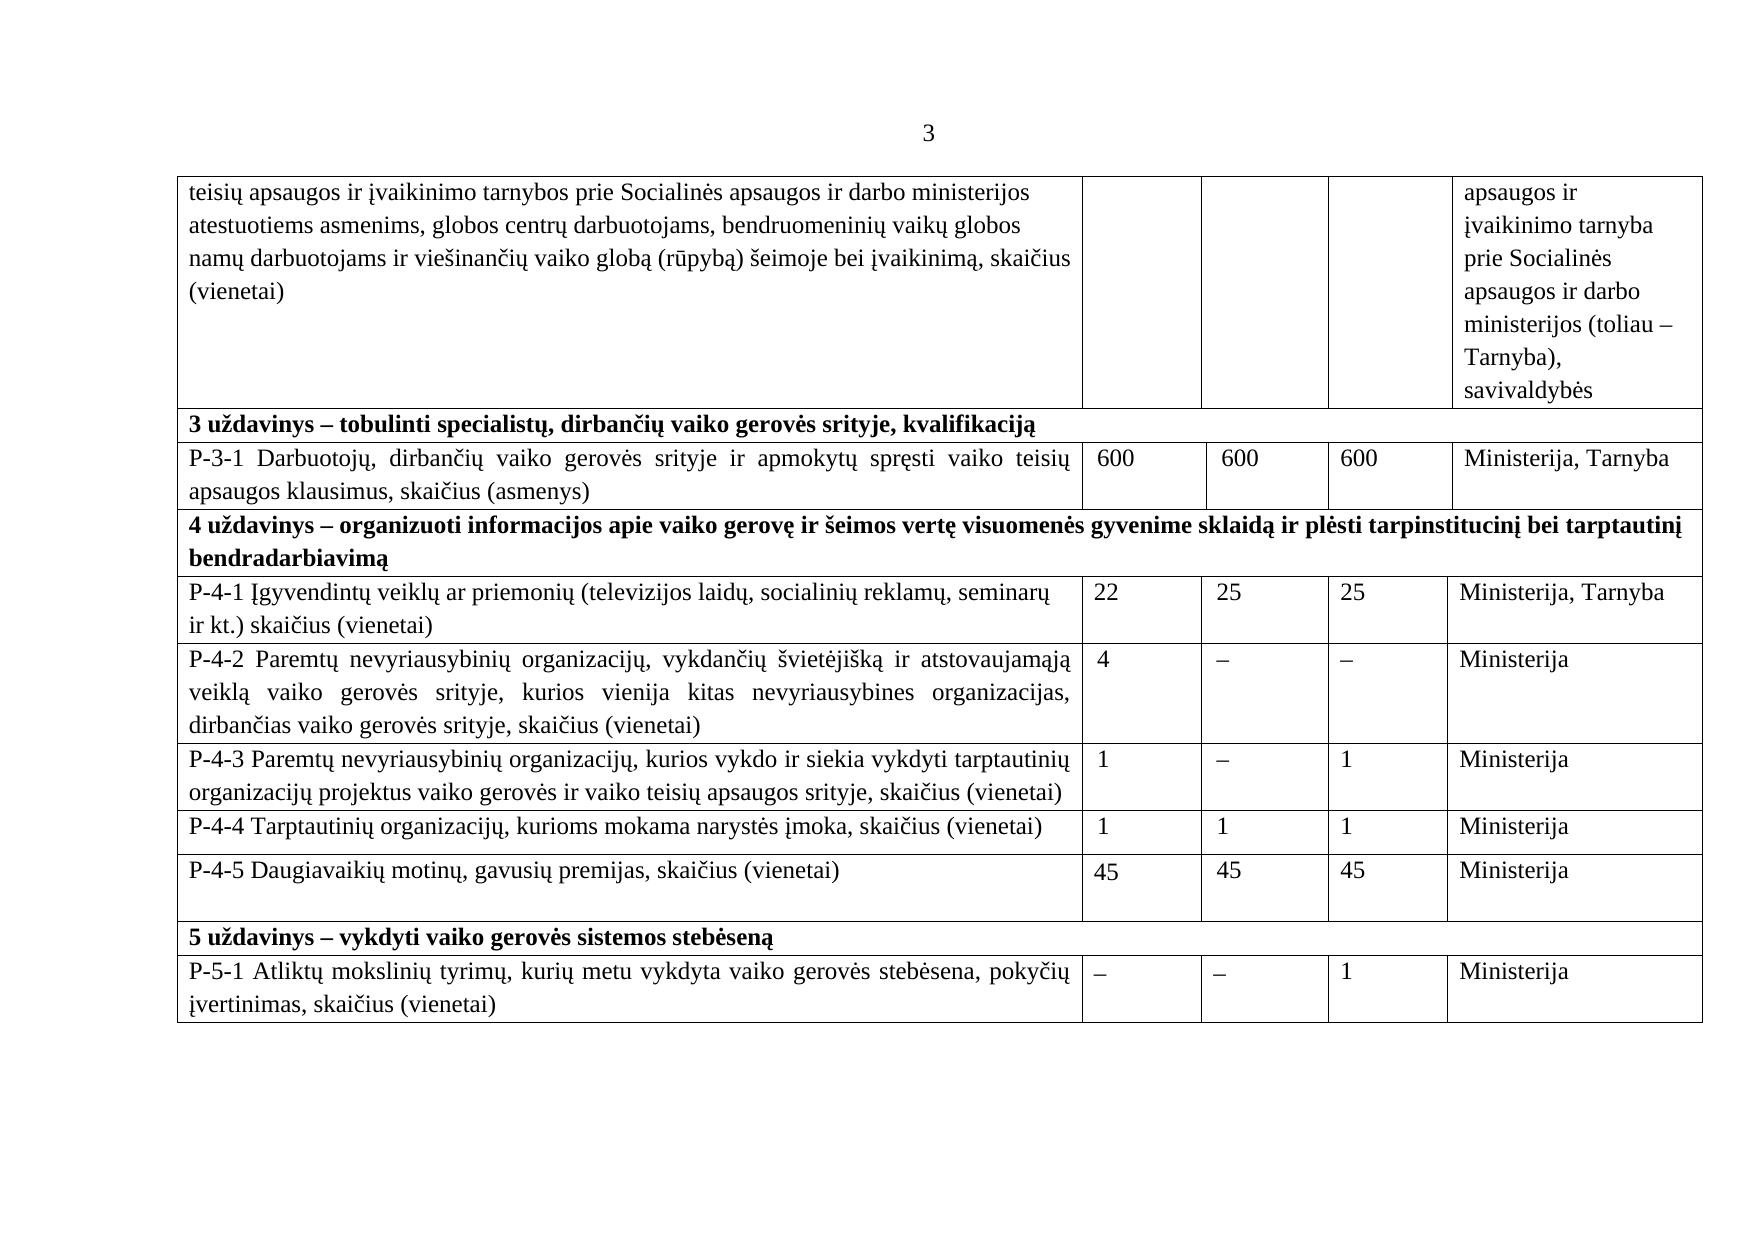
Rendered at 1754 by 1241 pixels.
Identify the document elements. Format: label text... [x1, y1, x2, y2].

table_cell Ministerija, Tarnyba [1448, 577, 1702, 643]
table_cell [1083, 177, 1201, 408]
table_cell 5 uždavinys – vykdyti vaiko gerovės sistemos stebėseną [178, 922, 1702, 955]
table_cell P-4-5 Daugiavaikių motinų, gavusių premijas, skaičius (vienetai) [178, 855, 1082, 921]
table_cell – [1202, 744, 1328, 810]
table_cell 1 [1329, 811, 1447, 854]
table_cell P-4-2 Paremtų nevyriausybinių organizacijų, vykdančių švietėjišką ir atstovaujamąją veiklą vaiko gerovės srityje, kurios vienija kitas nevyriausybines organizacijas, dirbančias vaiko gerovės srityje, skaičius (vienetai) [178, 644, 1082, 743]
table_cell Ministerija, Tarnyba [1453, 443, 1702, 509]
table_cell 45 [1329, 855, 1447, 921]
table_cell 1 [1329, 744, 1447, 810]
table_cell P-4-3 Paremtų nevyriausybinių organizacijų, kurios vykdo ir siekia vykdyti tarptautinių organizacijų projektus vaiko gerovės ir vaiko teisių apsaugos srityje, skaičius (vienetai) [178, 744, 1082, 810]
table_cell Ministerija [1448, 956, 1702, 1022]
table_cell 45 [1083, 855, 1201, 921]
table_cell 4 [1083, 644, 1201, 743]
table_cell apsaugos ir įvaikinimo tarnyba prie Socialinės apsaugos ir darbo ministerijos (toliau – Tarnyba), savivaldybės [1453, 177, 1702, 408]
table_cell Ministerija [1448, 744, 1702, 810]
table_cell [1202, 177, 1328, 408]
table_cell Ministerija [1448, 811, 1702, 854]
table_cell Ministerija [1448, 644, 1702, 743]
table_cell 25 [1202, 577, 1328, 643]
table_cell 1 [1202, 811, 1328, 854]
table_cell P-4-4 Tarptautinių organizacijų, kurioms mokama narystės įmoka, skaičius (vienetai) [178, 811, 1082, 854]
table_cell 4 uždavinys – organizuoti informacijos apie vaiko gerovę ir šeimos vertę visuomenės gyvenime sklaidą ir plėsti tarpinstitucinį bei tarptautinį bendradarbiavimą [178, 510, 1702, 576]
table_cell teisių apsaugos ir įvaikinimo tarnybos prie Socialinės apsaugos ir darbo ministerijos atestuotiems asmenims, globos centrų darbuotojams, bendruomeninių vaikų globos namų darbuotojams ir viešinančių vaiko globą (rūpybą) šeimoje bei įvaikinimą, skaičius (vienetai) [178, 177, 1082, 408]
table_cell 1 [1083, 744, 1201, 810]
table_cell Ministerija [1448, 855, 1702, 921]
table_cell 600 [1207, 443, 1328, 509]
table_cell – [1202, 956, 1328, 1022]
table_cell 45 [1202, 855, 1328, 921]
table_cell P-5-1 Atliktų mokslinių tyrimų, kurių metu vykdyta vaiko gerovės stebėsena, pokyčių įvertinimas, skaičius (vienetai) [178, 956, 1082, 1022]
table_cell P-4-1 Įgyvendintų veiklų ar priemonių (televizijos laidų, socialinių reklamų, seminarų ir kt.) skaičius (vienetai) [178, 577, 1082, 643]
table_cell P-3-1 Darbuotojų, dirbančių vaiko gerovės srityje ir apmokytų spręsti vaiko teisių apsaugos klausimus, skaičius (asmenys) [178, 443, 1082, 509]
table_cell 600 [1083, 443, 1206, 509]
table_cell 3 uždavinys – tobulinti specialistų, dirbančių vaiko gerovės srityje, kvalifikaciją [178, 409, 1702, 442]
table_cell 22 [1083, 577, 1201, 643]
table_cell 1 [1329, 956, 1447, 1022]
table_cell 1 [1083, 811, 1201, 854]
table_cell – [1202, 644, 1328, 743]
table_cell [1329, 177, 1452, 408]
table_cell 25 [1329, 577, 1447, 643]
table_cell – [1083, 956, 1201, 1022]
table_cell – [1329, 644, 1447, 743]
table_cell 600 [1329, 443, 1452, 509]
